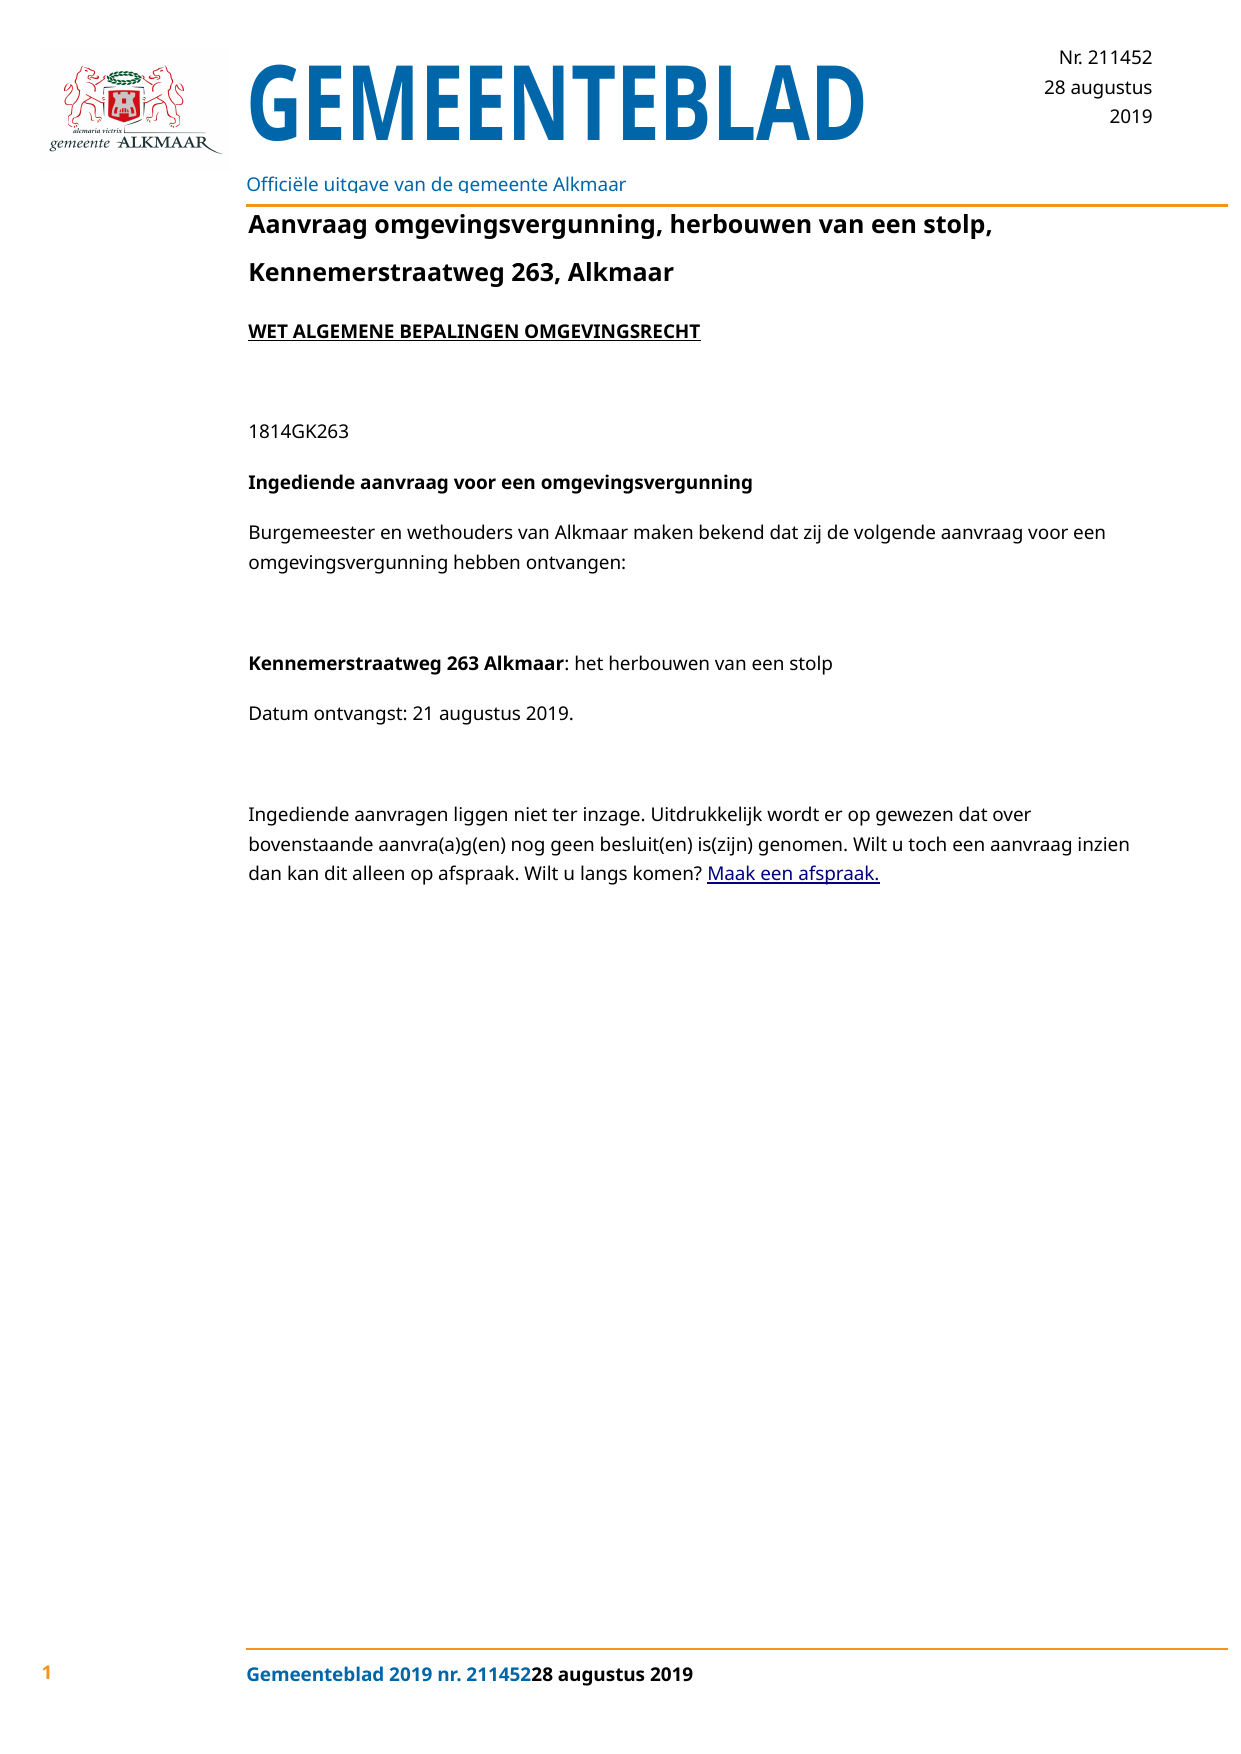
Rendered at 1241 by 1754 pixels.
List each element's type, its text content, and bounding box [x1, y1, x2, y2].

text Datum ontvangst: 21 augustus 2019. [248, 700, 1152, 726]
text Burgemeester en wethouders van Alkmaar maken bekend dat zij de volgende aanvraag voor een omgevingsvergunning hebben ontvangen: [248, 519, 1152, 575]
text WET ALGEMENE BEPALINGEN OMGEVINGSRECHT [248, 318, 1152, 344]
text Ingediende aanvragen liggen niet ter inzage. Uitdrukkelijk wordt er op gewezen dat over bovenstaande aanvra(a)g(en) nog geen besluit(en) is(zijn) genomen. Wilt u toch een aanvraag inzien dan kan dit alleen op afspraak. Wilt u langs komen? Maak een afspraak. [248, 801, 1152, 886]
picture [41, 47, 231, 172]
text Kennemerstraatweg 263 Alkmaar: het herbouwen van een stolp [248, 650, 1152, 676]
text 1814GK263 [248, 419, 1152, 444]
text Aanvraag omgevingsvergunning, herbouwen van een stolp, Kennemerstraatweg 263, Alkmaar [248, 207, 1152, 288]
text Ingediende aanvraag voor een omgevingsvergunning [248, 469, 1152, 495]
